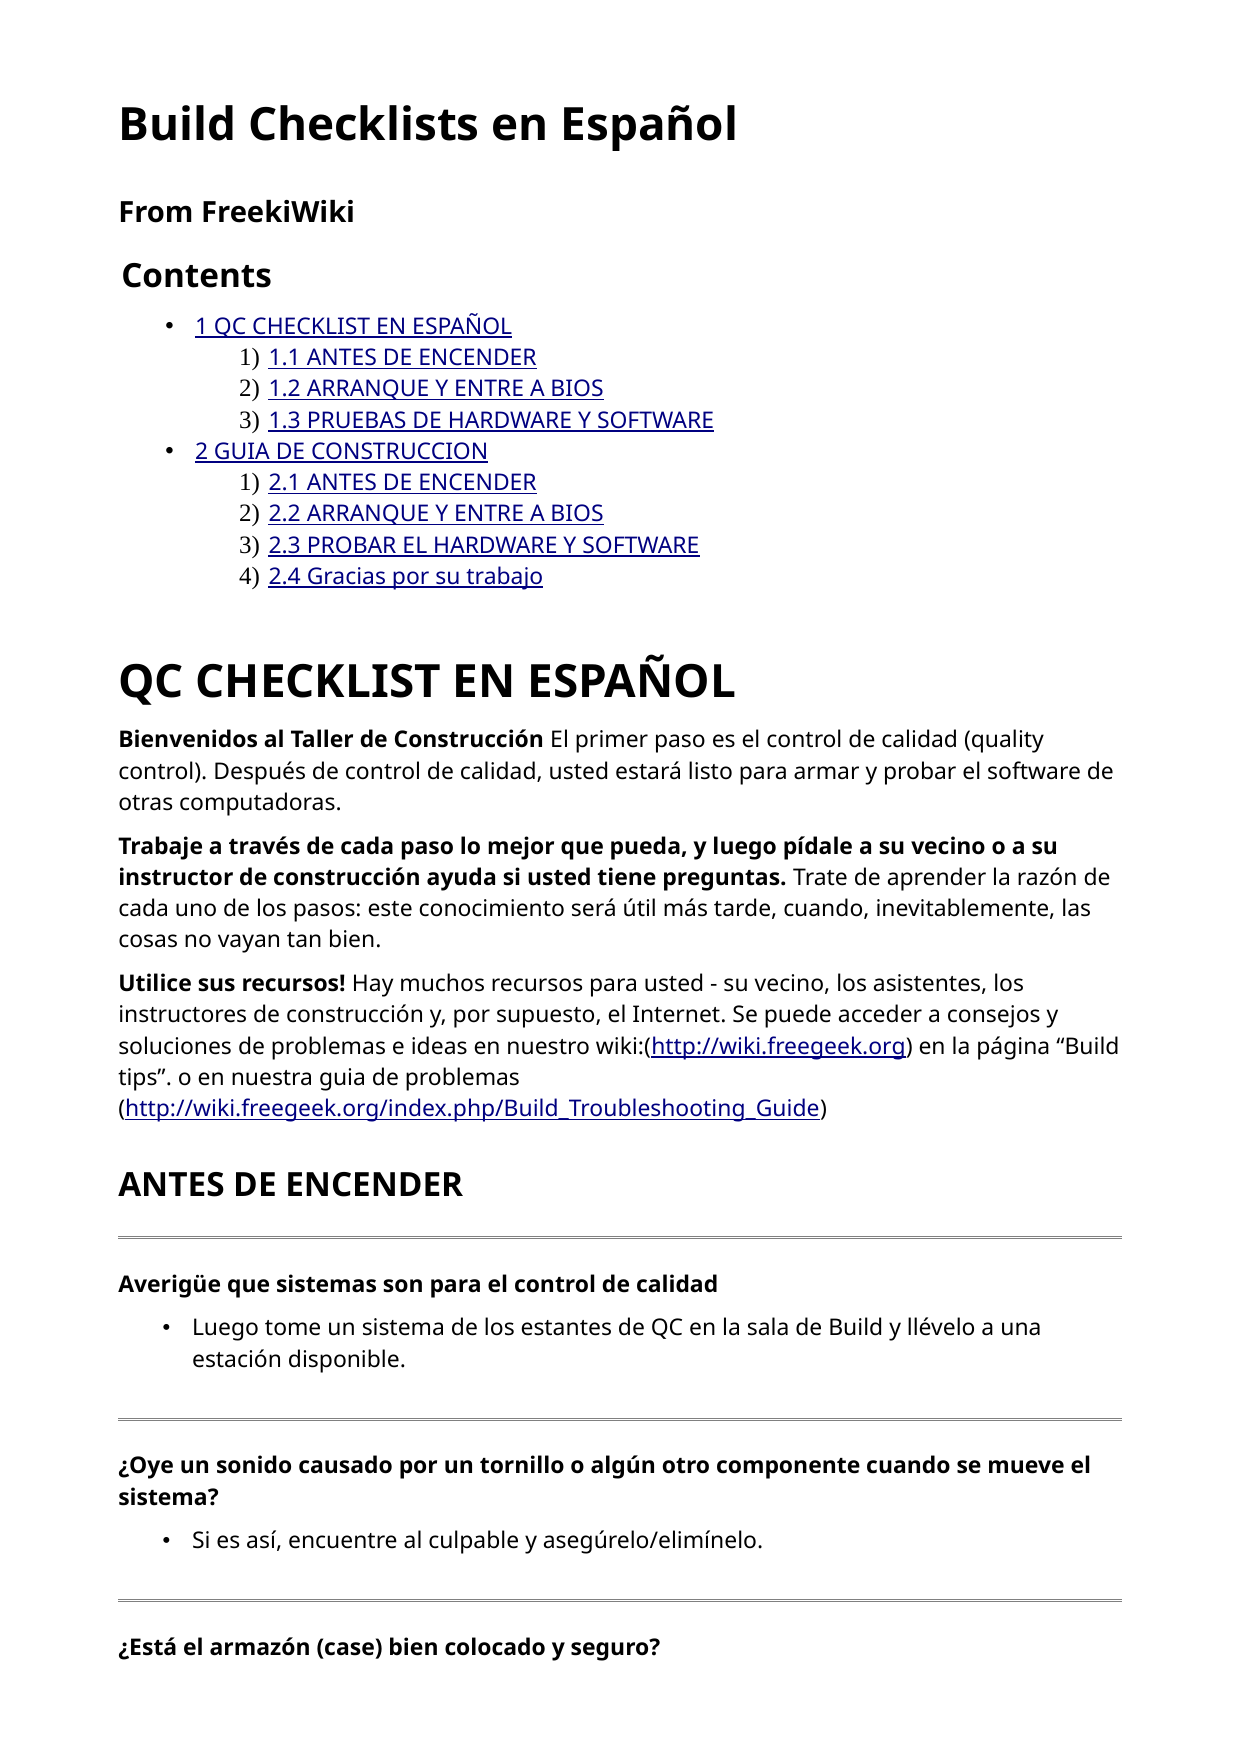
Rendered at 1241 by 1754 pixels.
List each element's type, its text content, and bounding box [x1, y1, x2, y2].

table_header Contents 1 QC CHECKLIST EN ESPAÑOL 1.1 ANTES DE ENCENDER 1.2 ARRANQUE Y ENTRE A BIOS 1.3 PRUEBAS DE HARDWARE Y SOFTWARE 2 GUIA DE CONSTRUCCION 2.1 ANTES DE ENCENDER 2.2 ARRANQUE Y ENTRE A BIOS 2.3 PROBAR EL HARDWARE Y SOFTWARE 2.4 Gracias por su trabajo [118, 249, 1123, 623]
list Luego tome un sistema de los estantes de QC en la sala de Build y llévelo a una estación disponible. [162, 1311, 1122, 1374]
list Si es así, encuentre al culpable y asegúrelo/elimínelo. [162, 1524, 1122, 1556]
text ¿Está el armazón (case) bien colocado y seguro? [118, 1631, 1122, 1662]
subtitle Build Checklists en Español [118, 91, 1122, 153]
text Bienvenidos al Taller de Construcción El primer paso es el control de calidad (quality control). Después de control de calidad, usted estará listo para armar y probar el software de otras computadoras. [118, 723, 1122, 817]
subtitle ANTES DE ENCENDER [118, 1161, 1122, 1206]
text Utilice sus recursos! Hay muchos recursos para usted - su vecino, los asistentes, los instructores de construcción y, por supuesto, el Internet. Se puede acceder a consejos y soluciones de problemas e ideas en nuestro wiki:(http://wiki.freegeek.org) en la página “Build tips”. o en nuestra guia de problemas (http://wiki.freegeek.org/index.php/Build_Troubleshooting_Guide) [118, 967, 1122, 1123]
subtitle QC CHECKLIST EN ESPAÑOL [118, 648, 1122, 711]
text Trabaje a través de cada paso lo mejor que pueda, y luego pídale a su vecino o a su instructor de construcción ayuda si usted tiene preguntas. Trate de aprender la razón de cada uno de los pasos: este conocimiento será útil más tarde, cuando, inevitablemente, las cosas no vayan tan bien. [118, 829, 1122, 954]
text ¿Oye un sonido causado por un tornillo o algún otro componente cuando se mueve el sistema? [118, 1449, 1122, 1512]
subtitle From FreekiWiki [118, 191, 1122, 231]
text Averigüe que sistemas son para el control de calidad [118, 1268, 1122, 1299]
